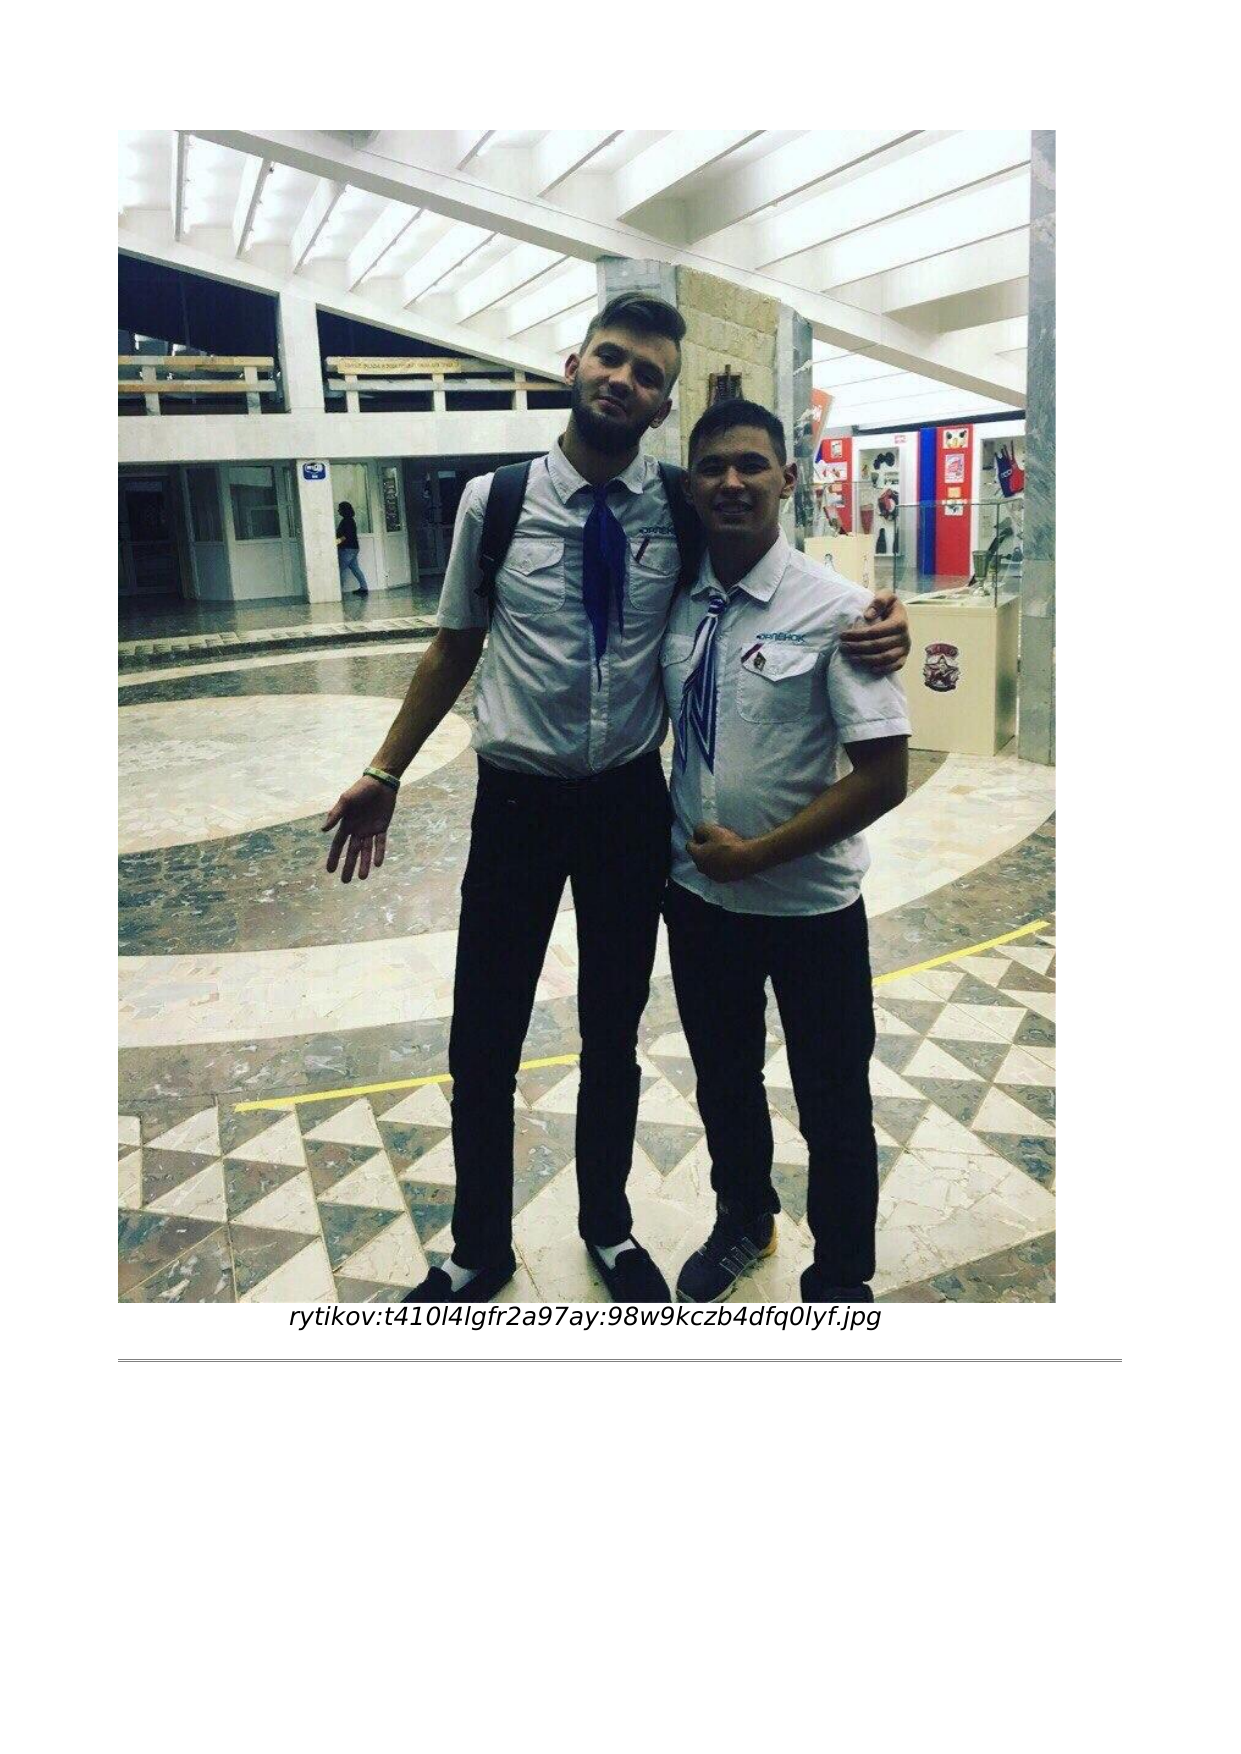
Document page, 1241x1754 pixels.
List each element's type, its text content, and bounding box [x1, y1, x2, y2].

text rytikov:t410l4lgfr2a97ay:98w9kczb4dfq0lyf.jpg [118, 1303, 1056, 1332]
picture [118, 130, 1056, 1303]
